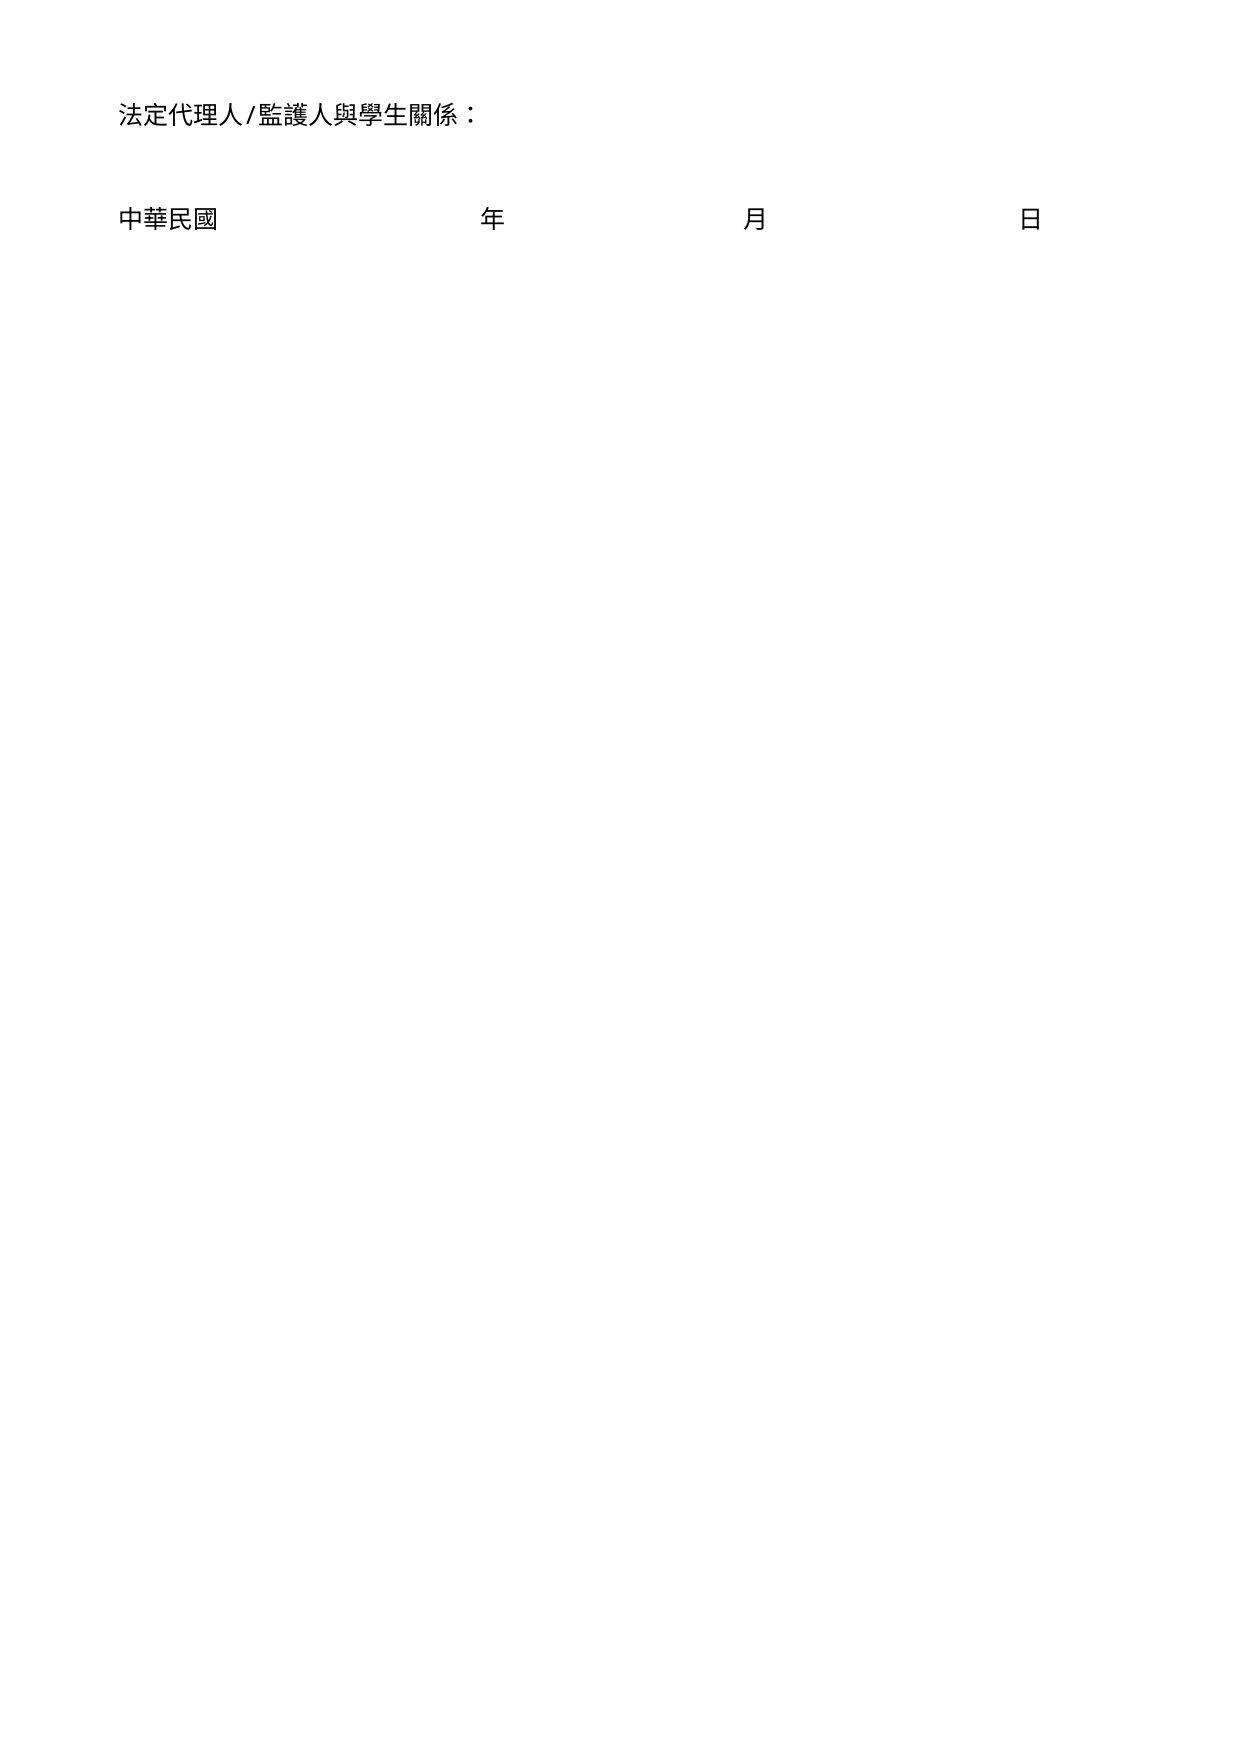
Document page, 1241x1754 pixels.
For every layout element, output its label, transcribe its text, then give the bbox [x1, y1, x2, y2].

text 法定代理人/監護人與學生關係： [118, 96, 1122, 132]
text 中華民國 年 月 日 [118, 199, 1122, 236]
